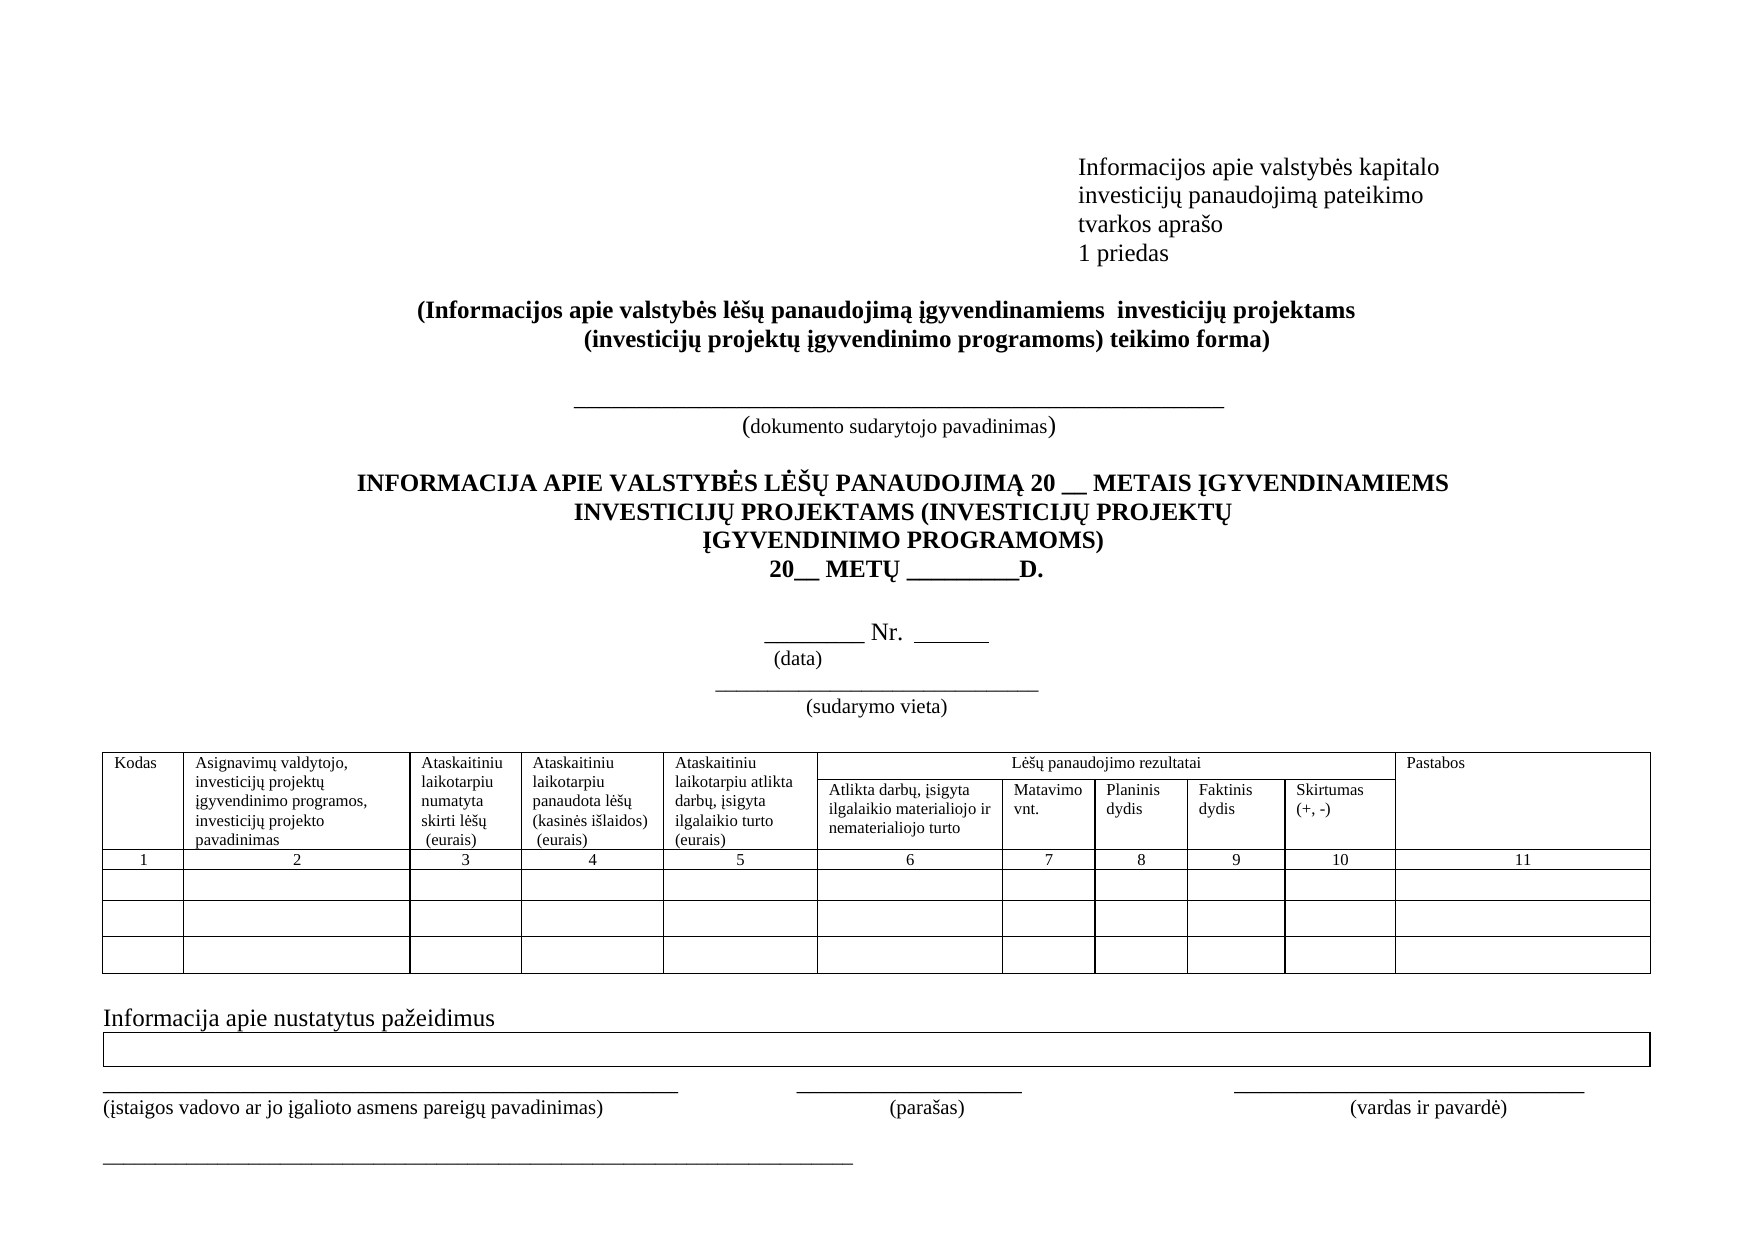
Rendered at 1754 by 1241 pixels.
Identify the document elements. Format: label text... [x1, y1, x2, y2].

table_cell [1096, 901, 1187, 936]
table_cell 2 [184, 850, 409, 869]
table_cell Planinis dydis [1096, 780, 1187, 849]
table_cell [1188, 870, 1284, 900]
table_cell [522, 937, 663, 973]
table_cell [1003, 937, 1094, 973]
text ______________________________________________ __________________ ____________________________ [103, 1067, 1651, 1095]
table_cell [1396, 779, 1650, 849]
text (data) [767, 646, 1651, 670]
text (įstaigos vadovo ar jo įgalioto asmens pareigų pavadinimas) (parašas) (vardas ir pavardė) [103, 1095, 1651, 1119]
table_header Ataskaitiniu laikotarpiu panaudota lėšų (kasinės išlaidos) (eurais) [522, 753, 663, 849]
table_cell 10 [1286, 850, 1395, 869]
table_cell [1188, 901, 1284, 936]
table_cell [1096, 870, 1187, 900]
table_cell [411, 870, 521, 900]
text įgyvendinimo programoms) [162, 525, 1651, 554]
table_cell [184, 870, 409, 900]
table_cell [1396, 901, 1650, 936]
text investicijų panaudojimą pateikimo [1003, 180, 1651, 209]
table_cell [411, 901, 521, 936]
table_cell [664, 901, 817, 936]
table_cell [103, 870, 183, 900]
text _______________________________ [103, 670, 1651, 694]
table_cell 8 [1096, 850, 1187, 869]
table_cell 6 [818, 850, 1002, 869]
text investicijų projektams (investicijų projektų [162, 497, 1651, 525]
table_cell [1003, 901, 1094, 936]
text tvarkos aprašo [1003, 209, 1651, 238]
table_cell 1 [103, 850, 183, 869]
text Informacijos apie valstybės kapitalo [1003, 152, 1651, 180]
table_header Pastabos [1396, 753, 1650, 779]
table_cell [103, 937, 183, 973]
table_cell [1286, 901, 1395, 936]
table_cell [411, 937, 521, 973]
table_cell [664, 937, 817, 973]
table_cell [1188, 937, 1284, 973]
table_cell [818, 937, 1002, 973]
table_cell [1096, 937, 1187, 973]
text 1 priedas [1003, 238, 1651, 267]
table_cell [522, 870, 663, 900]
text Informacija apie nustatytus pažeidimus [103, 1003, 1651, 1032]
table_cell [818, 870, 1002, 900]
table_header Ataskaitiniu laikotarpiu atlikta darbų, įsigyta ilgalaikio turto (eurais) [664, 753, 817, 849]
table_cell [522, 901, 663, 936]
table_cell Faktinis dydis [1188, 780, 1284, 849]
table_cell [1396, 870, 1650, 900]
table_cell Atlikta darbų, įsigyta ilgalaikio materialiojo ir nematerialiojo turto [818, 780, 1002, 849]
table_cell 3 [411, 850, 521, 869]
table_cell [818, 901, 1002, 936]
table_cell [1286, 937, 1395, 973]
table_cell 7 [1003, 850, 1094, 869]
table_header Asignavimų valdytojo, investicijų projektų įgyvendinimo programos, investicijų projekto pavadinimas [184, 753, 409, 849]
table_cell [664, 870, 817, 900]
text ________________________________________________________________________ [103, 1143, 1651, 1167]
text Informacija apie valstybės lėšų panaudojimą 20 __ metais įgyvendinamiems [162, 468, 1651, 497]
text ____________________________________________________ [147, 382, 1651, 410]
table_cell [1396, 937, 1650, 973]
table_header Lėšų panaudojimo rezultatai [818, 753, 1395, 779]
text (sudarymo vieta) [103, 694, 1651, 718]
table_header Ataskaitiniu laikotarpiu numatyta skirti lėšų (eurais) [411, 753, 521, 849]
table_cell 9 [1188, 850, 1284, 869]
table_cell [184, 901, 409, 936]
table_cell [1286, 870, 1395, 900]
table_cell Skirtumas (+, -) [1286, 780, 1395, 849]
text (Informacijos apie valstybės lėšų panaudojimą įgyvendinamiems investicijų projektams [147, 295, 1651, 324]
table_cell Matavimo vnt. [1003, 780, 1094, 849]
table_cell 11 [1396, 850, 1650, 869]
table_header Kodas [103, 753, 183, 849]
text 20__ metų _________d. [162, 554, 1651, 583]
table_cell 5 [664, 850, 817, 869]
table_cell [184, 937, 409, 973]
table_cell [103, 901, 183, 936]
table_cell 4 [522, 850, 663, 869]
text (dokumento sudarytojo pavadinimas) [147, 410, 1651, 439]
table_cell [1003, 870, 1094, 900]
text (investicijų projektų įgyvendinimo programoms) teikimo forma) [147, 324, 1651, 353]
text ________ Nr. [103, 617, 1651, 646]
